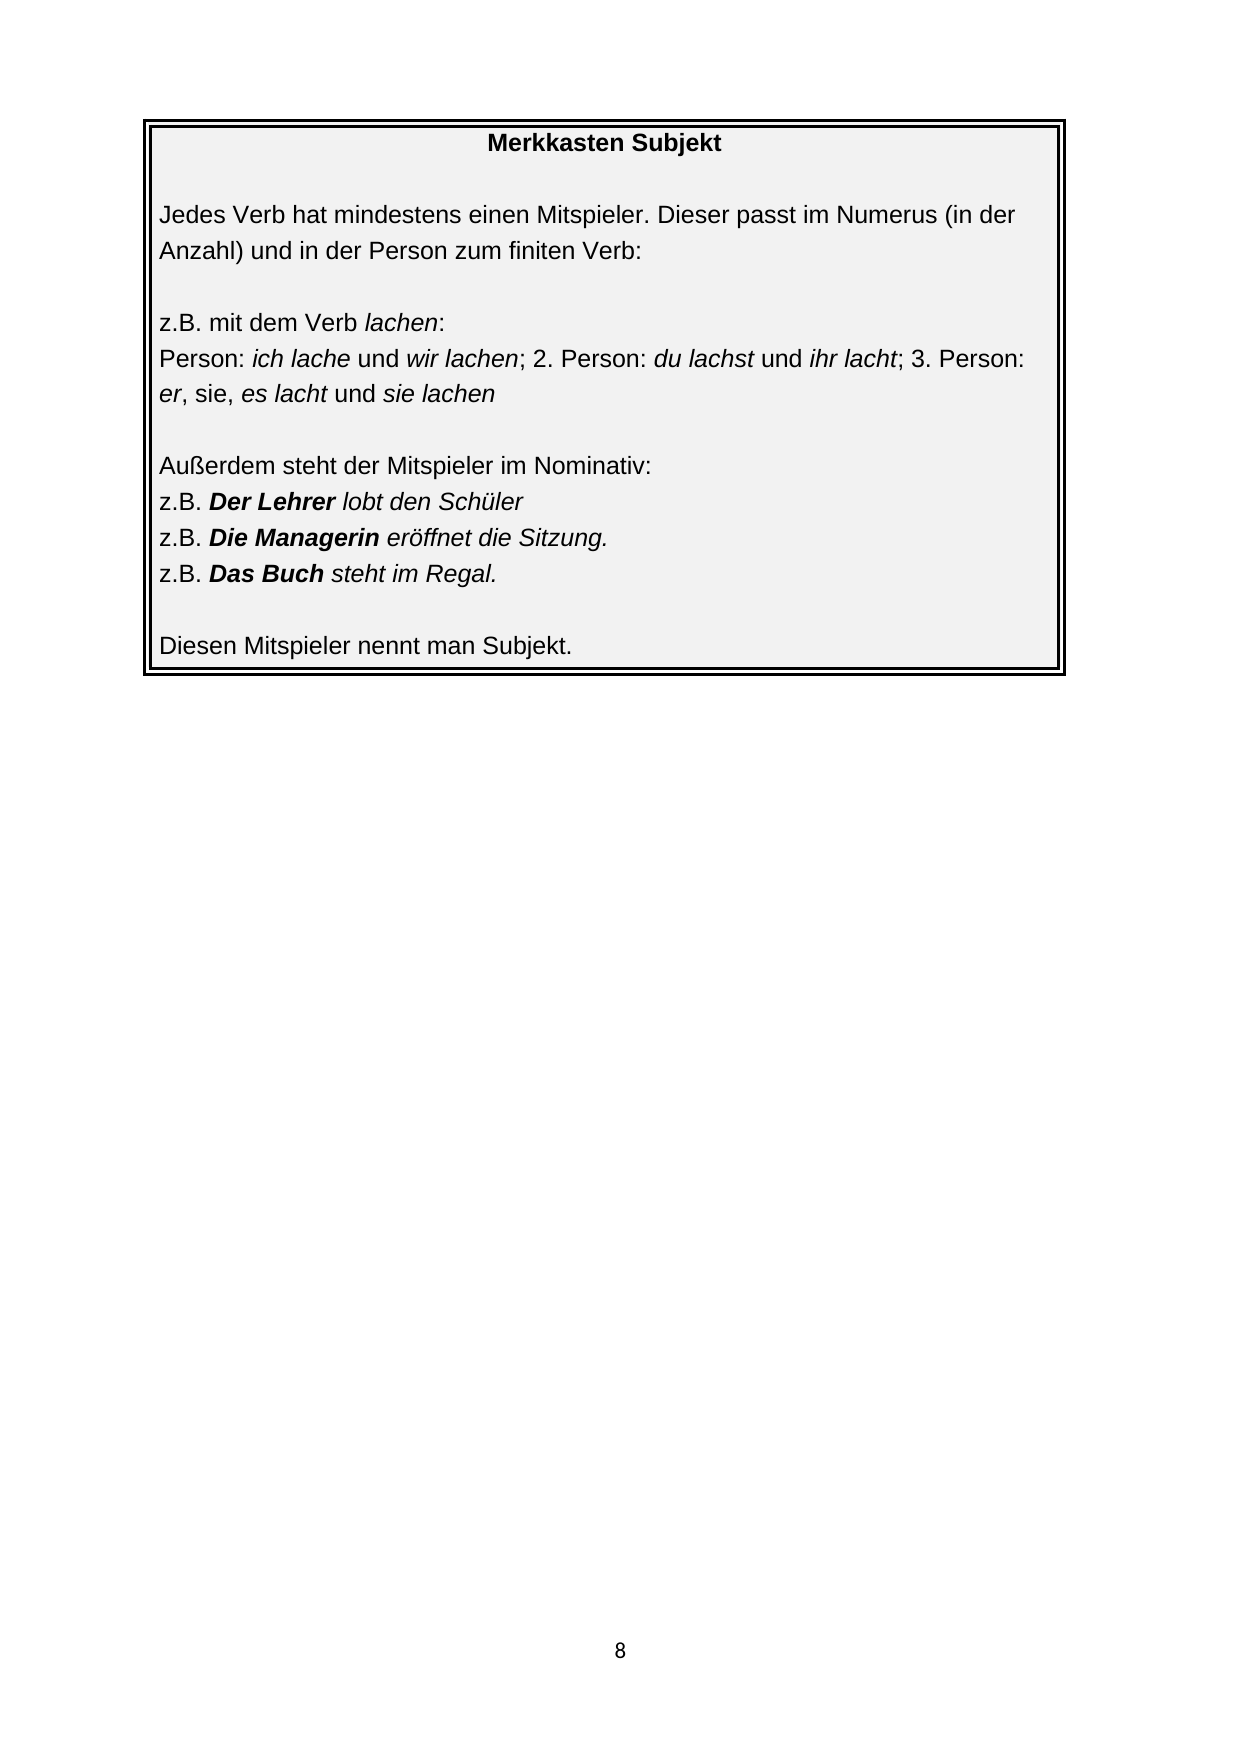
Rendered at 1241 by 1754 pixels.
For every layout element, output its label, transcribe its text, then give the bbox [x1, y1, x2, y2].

table_header Merkkasten Subjekt Jedes Verb hat mindestens einen Mitspieler. Dieser passt im Numerus (in der Anzahl) und in der Person zum finiten Verb: z.B. mit dem Verb lachen: Person: ich lache und wir lachen; 2. Person: du lachst und ihr lacht; 3. Person: er, sie, es lacht und sie lachen Außerdem steht der Mitspieler im Nominativ: z.B. Der Lehrer lobt den Schüler z.B. Die Managerin eröffnet die Sitzung. z.B. Das Buch steht im Regal. Diesen Mitspieler nennt man Subjekt. [148, 122, 1061, 667]
